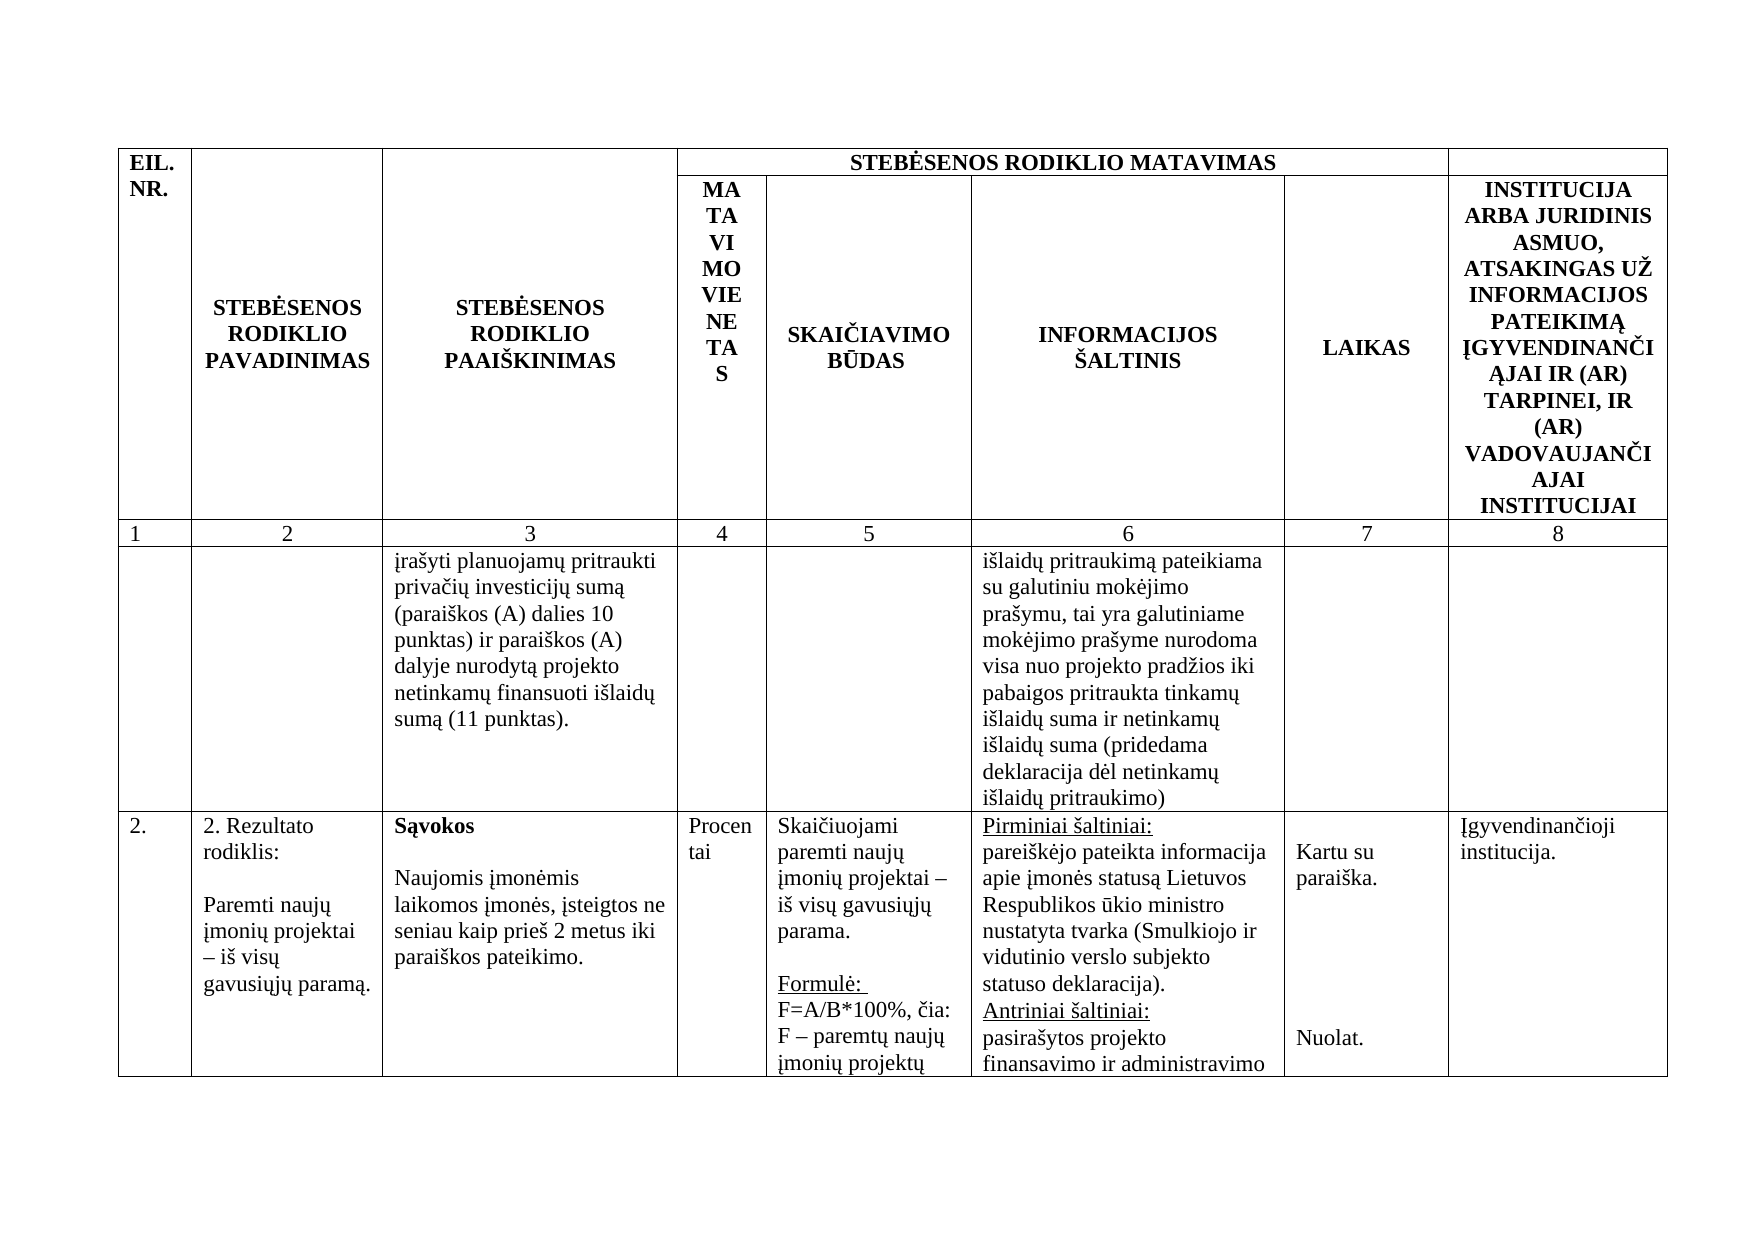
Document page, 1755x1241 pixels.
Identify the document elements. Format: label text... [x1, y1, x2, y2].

table_cell 7 [1285, 520, 1448, 546]
table_cell 2. Rezultato rodiklis: Paremti naujų įmonių projektai – iš visų gavusiųjų paramą. [192, 812, 382, 1076]
table_cell Sąvokos Naujomis įmonėmis laikomos įmonės, įsteigtos ne seniau kaip prieš 2 metus iki paraiškos pateikimo. [383, 812, 677, 1076]
table_cell [678, 547, 766, 811]
table_header STEBĖSENOS RODIKLIO MATAVIMAS [678, 149, 1448, 175]
table_header EIL. NR. [119, 149, 191, 519]
table_cell išlaidų pritraukimą pateikiama su galutiniu mokėjimo prašymu, tai yra galutiniame mokėjimo prašyme nurodoma visa nuo projekto pradžios iki pabaigos pritraukta tinkamų išlaidų suma ir netinkamų išlaidų suma (pridedama deklaracija dėl netinkamų išlaidų pritraukimo) [972, 547, 1284, 811]
table_cell 6 [972, 520, 1284, 546]
table_cell 3 [383, 520, 677, 546]
table_cell Skaičiuojami paremti naujų įmonių projektai – iš visų gavusiųjų parama. Formulė: F=A/B*100%, čia: F – paremtų naujų įmonių projektų [767, 812, 971, 1076]
table_cell 2 [192, 520, 382, 546]
table_cell Įgyvendinančioji institucija. [1449, 812, 1667, 1076]
table_cell [1449, 547, 1667, 811]
table_cell [192, 547, 382, 811]
table_header [1449, 149, 1667, 175]
table_cell 1 [119, 520, 191, 546]
table_cell SKAIČIAVIMO BŪDAS [767, 176, 971, 519]
table_cell [1285, 547, 1448, 811]
table_cell MATAVIMO VIENETAS [678, 176, 766, 519]
table_cell Procentai [678, 812, 766, 1076]
table_cell LAIKAS [1285, 176, 1448, 519]
table_cell INSTITUCIJA ARBA JURIDINIS ASMUO, ATSAKINGAS UŽ INFORMACIJOS PATEIKIMĄ ĮGYVENDINANČIĄJAI IR (AR) TARPINEI, IR (AR) VADOVAUJANČIAJAI INSTITUCIJAI [1449, 176, 1667, 519]
table_header STEBĖSENOS RODIKLIO PAVADINIMAS [192, 149, 382, 519]
table_cell 8 [1449, 520, 1667, 546]
table_cell Antriniai šaltiniai: pasirašytos projekto finansavimo ir administravimo [972, 996, 1284, 1076]
table_cell Kartu su paraiška. [1285, 812, 1448, 996]
table_cell Pirminiai šaltiniai: pareiškėjo pateikta informacija apie įmonės statusą Lietuvos Respublikos ūkio ministro nustatyta tvarka (Smulkiojo ir vidutinio verslo subjekto statuso deklaracija). [972, 812, 1284, 996]
table_cell 5 [767, 520, 971, 546]
table_cell 2. [119, 812, 191, 1076]
table_cell Nuolat. [1285, 996, 1448, 1076]
table_header STEBĖSENOS RODIKLIO PAAIŠKINIMAS [383, 149, 677, 519]
table_cell INFORMACIJOS ŠALTINIS [972, 176, 1284, 519]
table_cell [767, 547, 971, 811]
table_cell įrašyti planuojamų pritraukti privačių investicijų sumą (paraiškos (A) dalies 10 punktas) ir paraiškos (A) dalyje nurodytą projekto netinkamų finansuoti išlaidų sumą (11 punktas). [383, 547, 677, 811]
table_cell [119, 547, 191, 811]
table_cell 4 [678, 520, 766, 546]
